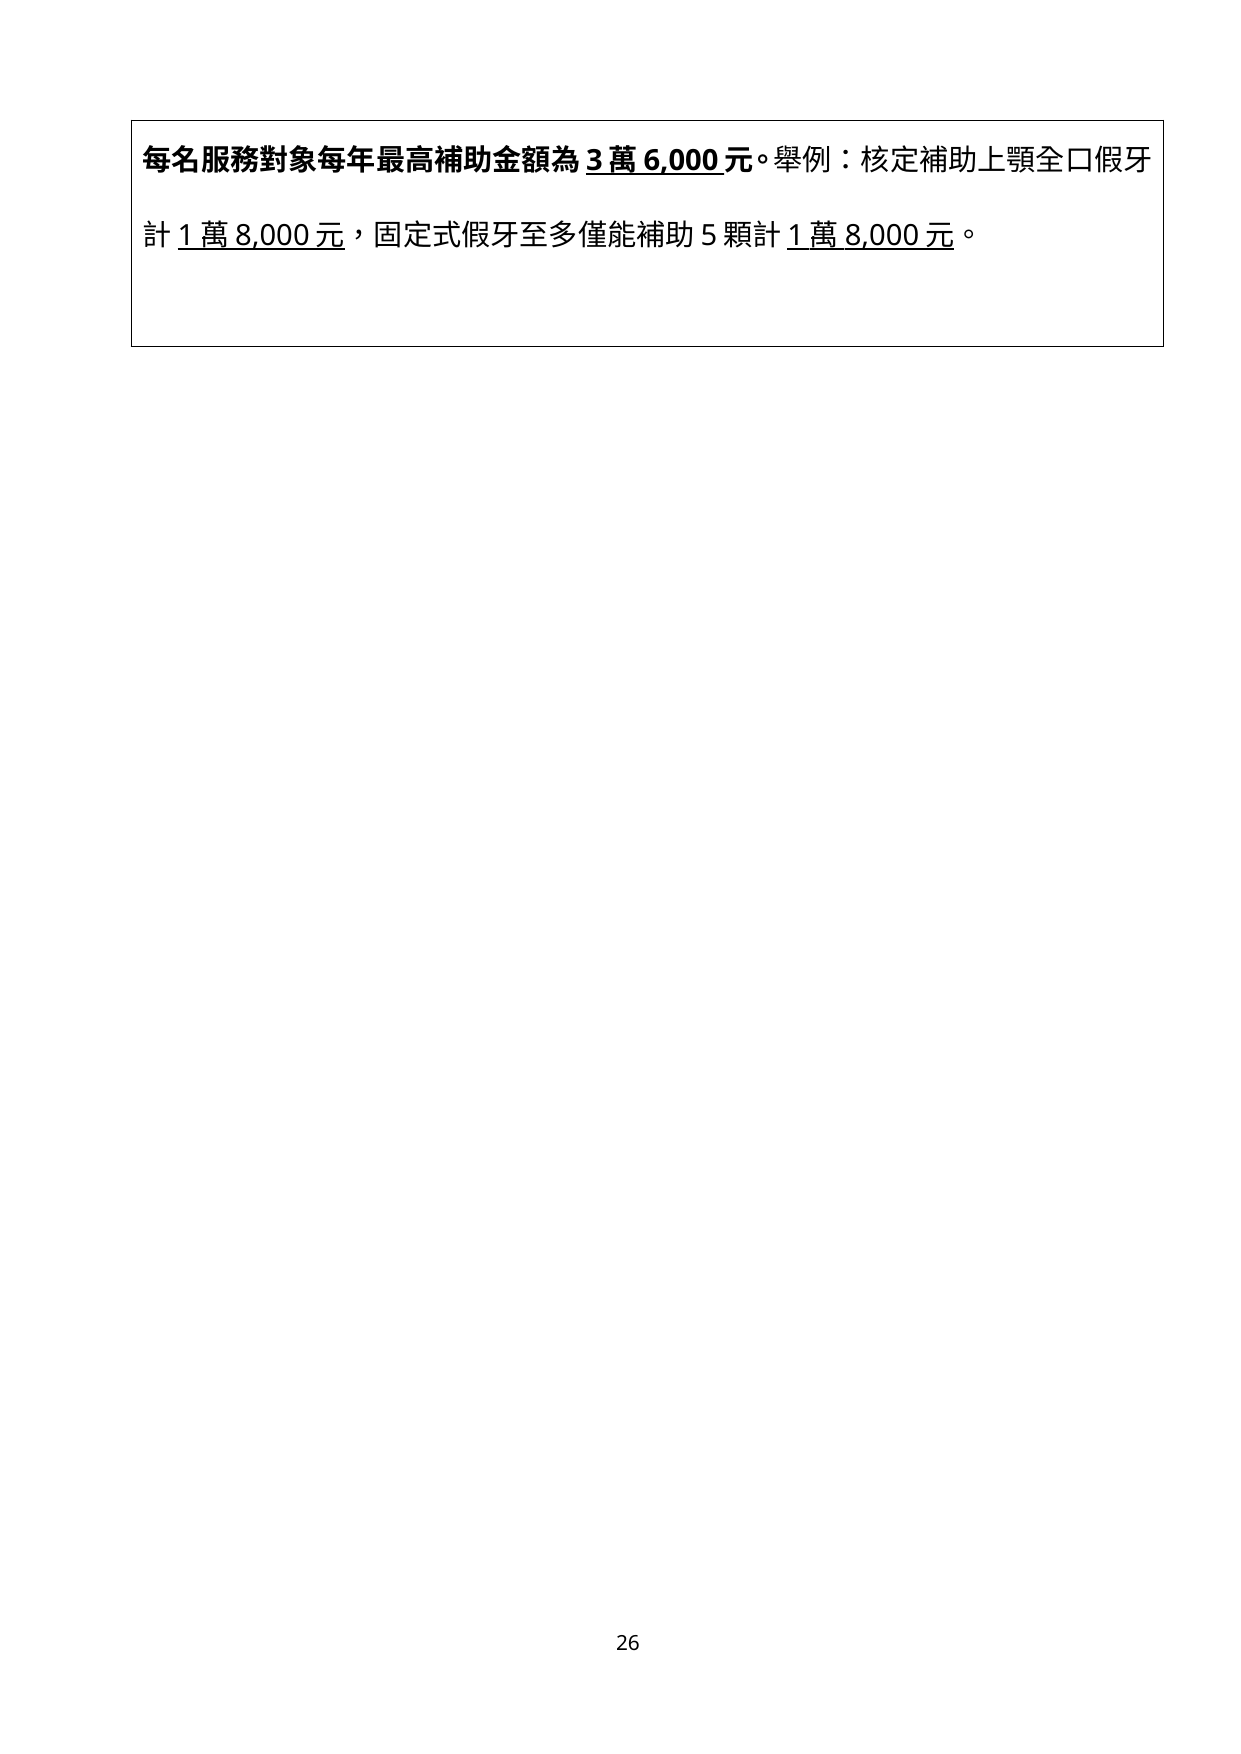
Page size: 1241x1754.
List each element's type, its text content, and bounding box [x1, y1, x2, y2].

table_cell 每名服務對象每年最高補助金額為3萬6,000元。舉例：核定補助上顎全口假牙計1萬8,000元，固定式假牙至多僅能補助5顆計1萬8,000元。 [132, 121, 1163, 346]
